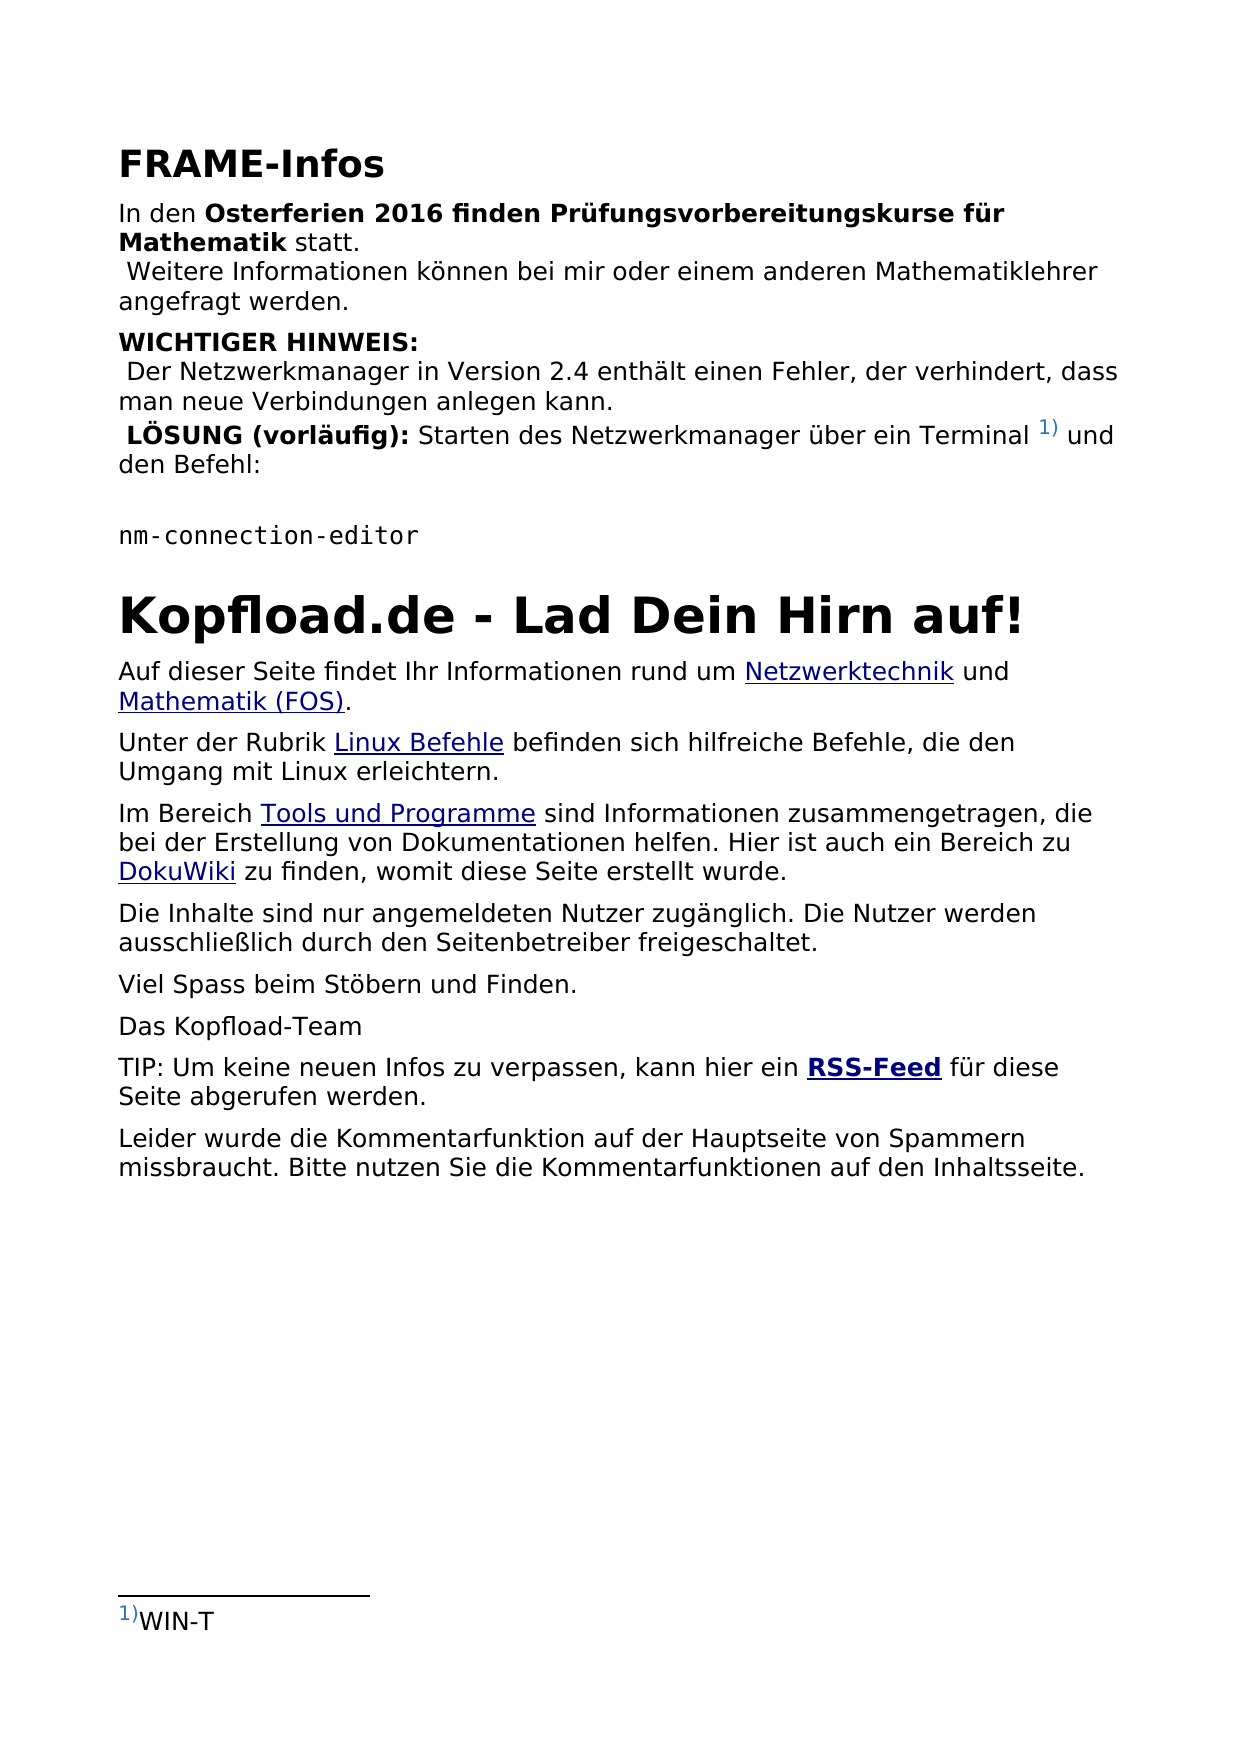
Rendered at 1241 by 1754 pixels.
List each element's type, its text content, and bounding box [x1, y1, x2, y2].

text nm-connection-editor [118, 521, 1122, 550]
text Das Kopfload-Team [118, 1012, 1122, 1041]
text In den Osterferien 2016 finden Prüfungsvorbereitungskurse für Mathematik statt. Weitere Informationen können bei mir oder einem anderen Mathematiklehrer angefragt werden. [118, 199, 1122, 316]
text Unter der Rubrik Linux Befehle befinden sich hilfreiche Befehle, die den Umgang mit Linux erleichtern. [118, 728, 1122, 787]
text Viel Spass beim Stöbern und Finden. [118, 970, 1122, 999]
subtitle Kopfload.de - Lad Dein Hirn auf! [118, 587, 1122, 645]
text Leider wurde die Kommentarfunktion auf der Hauptseite von Spammern missbraucht. Bitte nutzen Sie die Kommentarfunktionen auf den Inhaltsseite. [118, 1124, 1122, 1182]
text TIP: Um keine neuen Infos zu verpassen, kann hier ein RSS-Feed für diese Seite abgerufen werden. [118, 1053, 1122, 1112]
subtitle FRAME-Infos [118, 143, 1122, 187]
text WIN-T [118, 1602, 1122, 1636]
text Die Inhalte sind nur angemeldeten Nutzer zugänglich. Die Nutzer werden ausschließlich durch den Seitenbetreiber freigeschaltet. [118, 899, 1122, 957]
text WICHTIGER HINWEIS: Der Netzwerkmanager in Version 2.4 enthält einen Fehler, der verhindert, dass man neue Verbindungen anlegen kann. LÖSUNG (vorläufig): Starten des Netzwerkmanager über ein Terminal und den Befehl: [118, 328, 1122, 508]
text Auf dieser Seite findet Ihr Informationen rund um Netzwerktechnik und Mathematik (FOS). [118, 657, 1122, 716]
text Im Bereich Tools und Programme sind Informationen zusammengetragen, die bei der Erstellung von Dokumentationen helfen. Hier ist auch ein Bereich zu DokuWiki zu finden, womit diese Seite erstellt wurde. [118, 799, 1122, 887]
